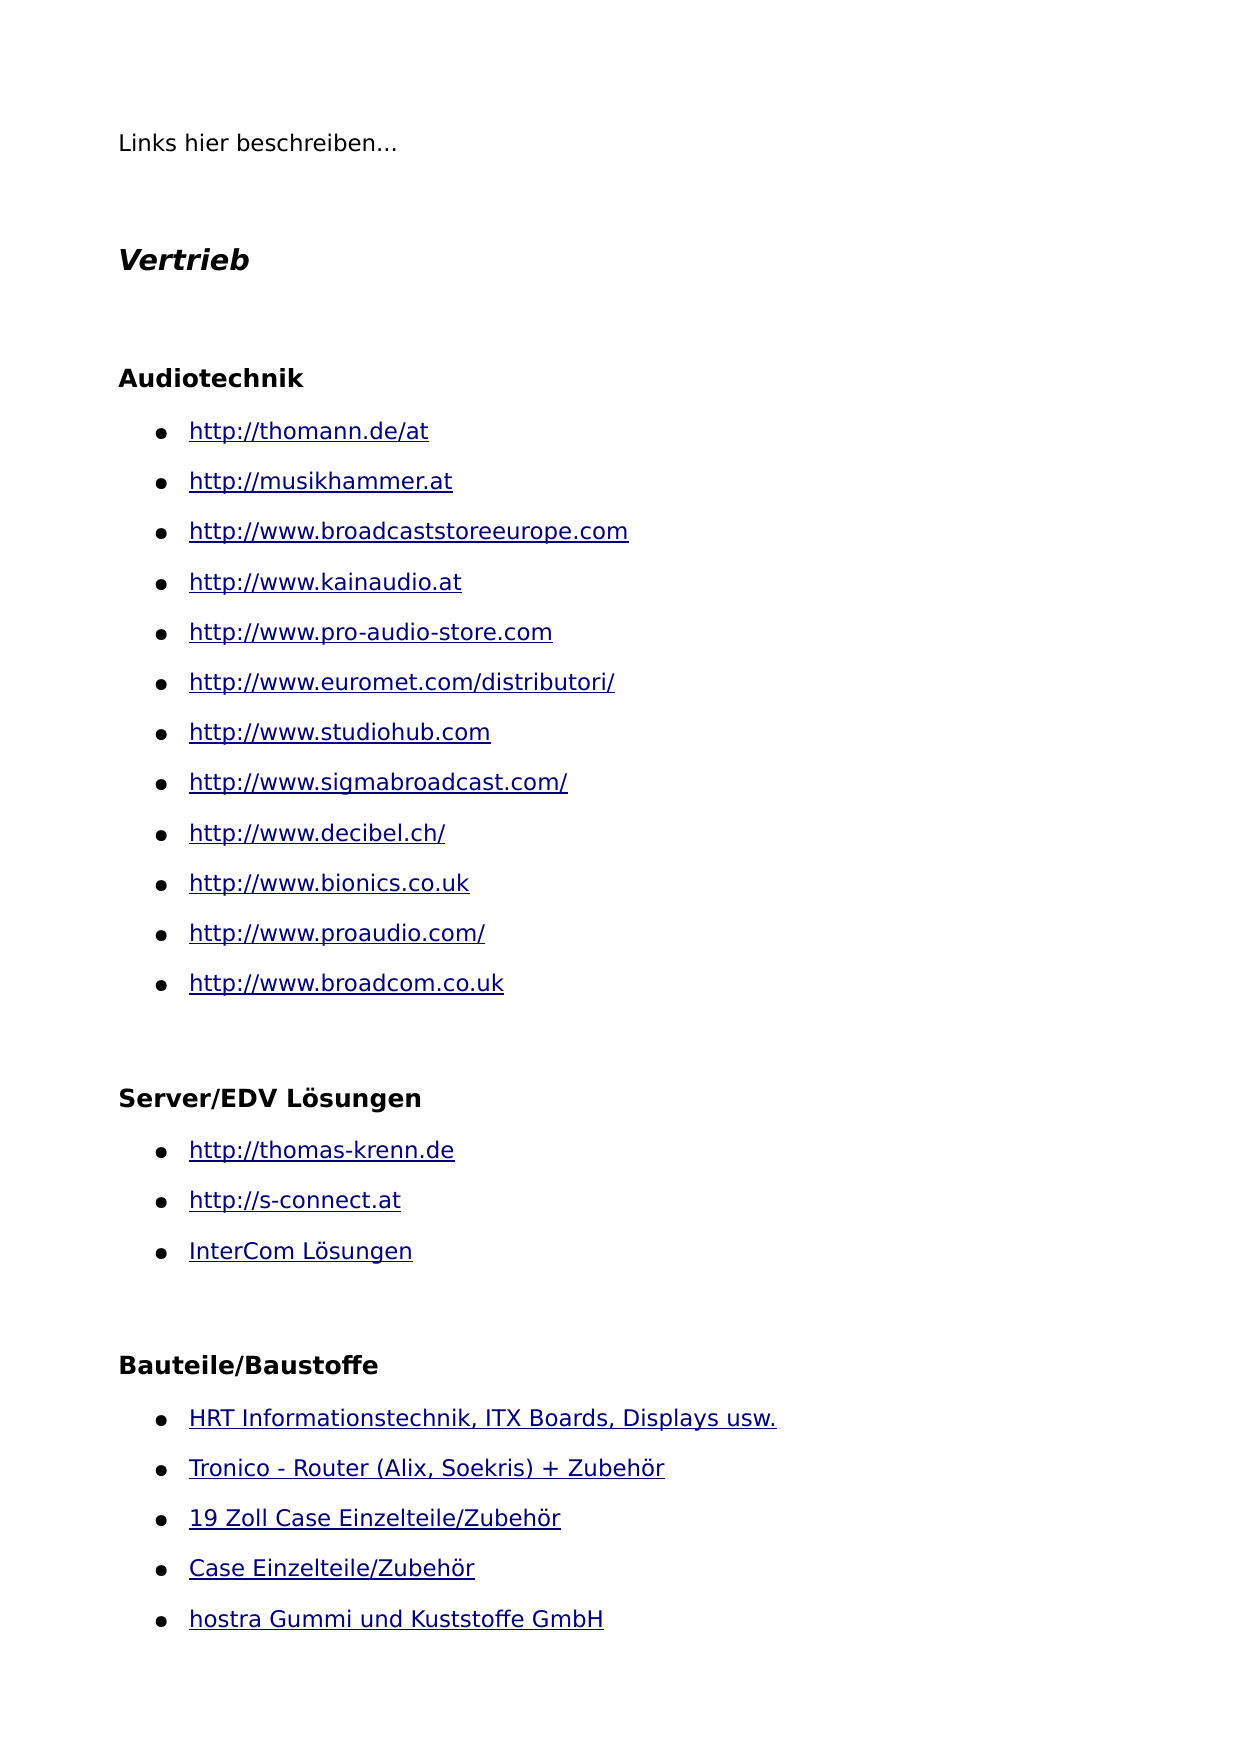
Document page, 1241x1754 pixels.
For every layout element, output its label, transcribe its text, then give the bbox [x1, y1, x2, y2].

list http://musikhammer.at [153, 468, 1122, 495]
list HRT Informationstechnik, ITX Boards, Displays usw. [153, 1405, 1122, 1432]
list http://www.broadcaststoreeurope.com [153, 518, 1122, 545]
list http://www.decibel.ch/ [153, 820, 1122, 846]
list Tronico - Router (Alix, Soekris) + Zubehör [153, 1455, 1122, 1482]
list InterCom Lösungen [153, 1238, 1122, 1264]
list http://thomann.de/at [153, 418, 1122, 445]
list hostra Gummi und Kuststoffe GmbH [153, 1606, 1122, 1632]
list Case Einzelteile/Zubehör [153, 1556, 1122, 1582]
list http://www.broadcom.co.uk [153, 970, 1122, 997]
list http://www.proaudio.com/ [153, 920, 1122, 947]
list http://www.bionics.co.uk [153, 870, 1122, 897]
subtitle Server/EDV Lösungen [118, 1084, 1122, 1113]
subtitle Bauteile/Baustoffe [118, 1352, 1122, 1381]
list http://s-connect.at [153, 1188, 1122, 1214]
list http://www.kainaudio.at [153, 569, 1122, 595]
list 19 Zoll Case Einzelteile/Zubehör [153, 1505, 1122, 1532]
list http://www.euromet.com/distributori/ [153, 669, 1122, 696]
list http://www.studiohub.com [153, 719, 1122, 746]
subtitle Audiotechnik [118, 365, 1122, 394]
list http://www.pro-audio-store.com [153, 619, 1122, 646]
text Links hier beschreiben... [118, 130, 1122, 157]
list http://www.sigmabroadcast.com/ [153, 769, 1122, 796]
subtitle Vertrieb [118, 243, 1122, 277]
list http://thomas-krenn.de [153, 1137, 1122, 1164]
